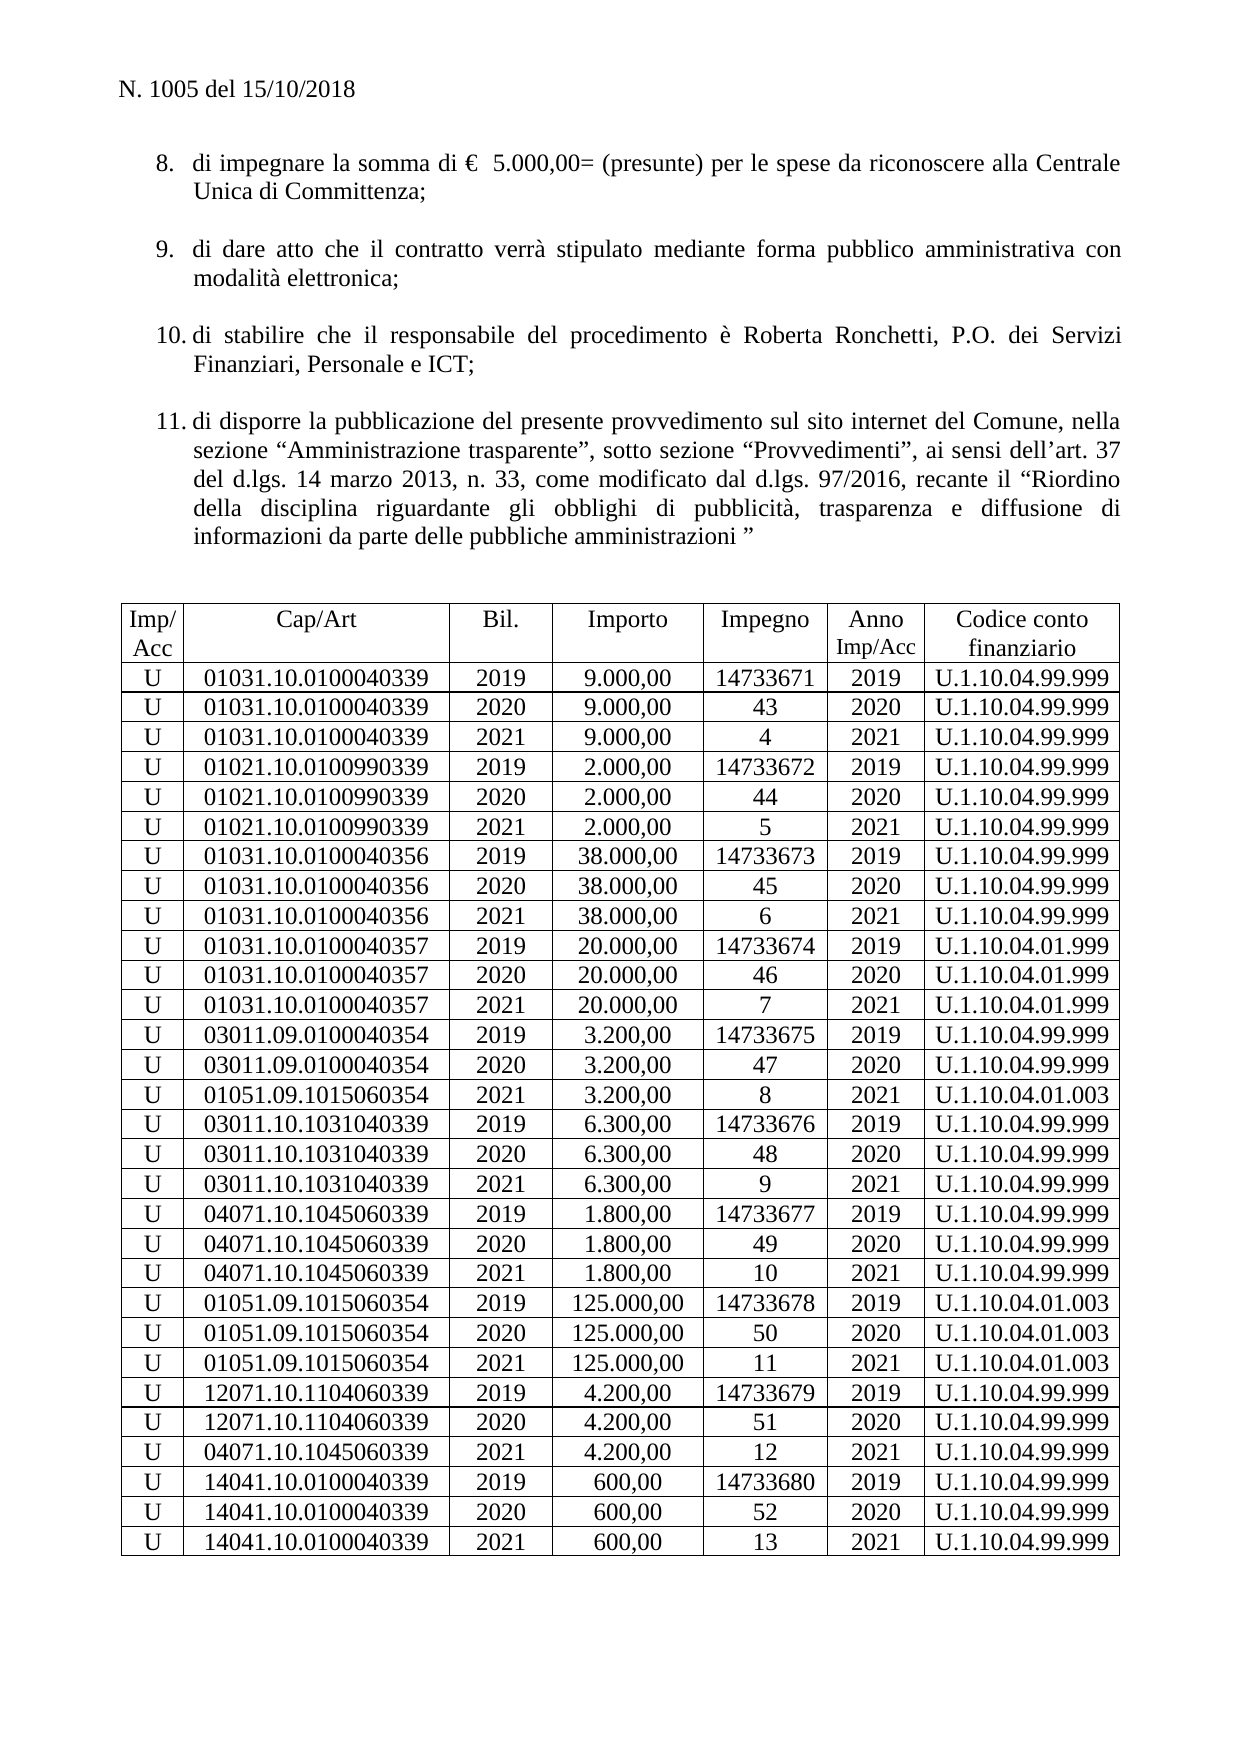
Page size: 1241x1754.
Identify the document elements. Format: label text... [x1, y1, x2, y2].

table_cell 01051.09.1015060354 [184, 1288, 449, 1317]
table_cell 600,00 [553, 1527, 703, 1555]
table_cell 14733673 [704, 841, 827, 870]
table_cell 2020 [450, 1318, 552, 1347]
table_cell U.1.10.04.01.999 [925, 931, 1119, 959]
table_cell 44 [704, 782, 827, 811]
table_cell 2019 [828, 663, 924, 691]
table_cell 2019 [828, 1288, 924, 1317]
table_cell 2019 [828, 931, 924, 959]
table_cell 2020 [828, 1318, 924, 1347]
table_cell 2021 [450, 1527, 552, 1555]
table_cell U.1.10.04.99.999 [925, 1139, 1119, 1168]
table_cell 2020 [828, 1050, 924, 1079]
table_cell 2019 [828, 841, 924, 870]
table_cell 04071.10.1045060339 [184, 1437, 449, 1466]
table_cell 2020 [828, 1408, 924, 1436]
table_cell 01021.10.0100990339 [184, 782, 449, 811]
table_cell 2020 [450, 1497, 552, 1526]
table_cell 48 [704, 1139, 827, 1168]
table_cell U [122, 1139, 183, 1168]
table_cell 47 [704, 1050, 827, 1079]
table_cell 1.800,00 [553, 1259, 703, 1287]
table_cell 2021 [828, 722, 924, 751]
table_cell 5 [704, 812, 827, 840]
table_cell 01021.10.0100990339 [184, 752, 449, 781]
table_cell 03011.10.1031040339 [184, 1110, 449, 1138]
table_cell 20.000,00 [553, 931, 703, 959]
table_cell U [122, 1169, 183, 1198]
table_cell 14041.10.0100040339 [184, 1497, 449, 1526]
table_cell 50 [704, 1318, 827, 1347]
table_cell 2021 [828, 812, 924, 840]
table_cell 14733678 [704, 1288, 827, 1317]
table_cell 01031.10.0100040356 [184, 901, 449, 930]
table_cell U [122, 722, 183, 751]
table_cell U.1.10.04.99.999 [925, 1378, 1119, 1406]
table_cell 2020 [828, 1497, 924, 1526]
table_cell 12071.10.1104060339 [184, 1408, 449, 1436]
table_cell U.1.10.04.99.999 [925, 752, 1119, 781]
table_cell 2021 [450, 990, 552, 1019]
table_cell 14733679 [704, 1378, 827, 1406]
table_cell 38.000,00 [553, 901, 703, 930]
table_cell 2019 [450, 1378, 552, 1406]
table_cell 2020 [450, 1050, 552, 1079]
table_cell 2021 [828, 1437, 924, 1466]
list di stabilire che il responsabile del procedimento è Roberta Ronchetti, P.O. dei Servizi Finanziari, Personale e ICT; [156, 320, 1122, 378]
table_cell 04071.10.1045060339 [184, 1229, 449, 1257]
table_cell 01051.09.1015060354 [184, 1318, 449, 1347]
table_cell 38.000,00 [553, 841, 703, 870]
table_cell U [122, 663, 183, 691]
table_cell U [122, 1527, 183, 1555]
table_cell 1.800,00 [553, 1199, 703, 1228]
table_cell 2021 [450, 901, 552, 930]
table_cell 14733676 [704, 1110, 827, 1138]
table_cell 2019 [450, 1288, 552, 1317]
table_cell 2021 [450, 1348, 552, 1377]
table_cell 43 [704, 693, 827, 721]
table_cell U [122, 812, 183, 840]
table_cell 14733680 [704, 1467, 827, 1496]
table_cell 9.000,00 [553, 663, 703, 691]
table_cell U.1.10.04.01.003 [925, 1318, 1119, 1347]
table_cell 12 [704, 1437, 827, 1466]
table_cell 12071.10.1104060339 [184, 1378, 449, 1406]
table_cell 14733671 [704, 663, 827, 691]
table_cell 2021 [828, 901, 924, 930]
list di dare atto che il contratto verrà stipulato mediante forma pubblico amministrativa con modalità elettronica; [156, 234, 1122, 291]
table_cell 03011.10.1031040339 [184, 1139, 449, 1168]
table_cell U [122, 1378, 183, 1406]
table_cell 2020 [828, 1229, 924, 1257]
table_cell 9 [704, 1169, 827, 1198]
table_cell 2021 [828, 1527, 924, 1555]
table_cell U [122, 1259, 183, 1287]
table_cell 03011.09.0100040354 [184, 1020, 449, 1049]
table_cell U.1.10.04.99.999 [925, 871, 1119, 900]
table_cell 2020 [450, 1229, 552, 1257]
table_cell U.1.10.04.99.999 [925, 1110, 1119, 1138]
table_cell 20.000,00 [553, 961, 703, 989]
table_cell 125.000,00 [553, 1288, 703, 1317]
table_cell 2021 [828, 1169, 924, 1198]
table_cell 2019 [450, 1020, 552, 1049]
table_cell U [122, 1348, 183, 1377]
table_cell U [122, 693, 183, 721]
table_cell 4.200,00 [553, 1378, 703, 1406]
table_cell 38.000,00 [553, 871, 703, 900]
table_cell 4.200,00 [553, 1437, 703, 1466]
table_cell 14733677 [704, 1199, 827, 1228]
table_cell U.1.10.04.99.999 [925, 1050, 1119, 1079]
table_cell 2021 [450, 1169, 552, 1198]
table_cell U.1.10.04.99.999 [925, 1497, 1119, 1526]
table_cell U [122, 931, 183, 959]
table_cell 01031.10.0100040339 [184, 693, 449, 721]
table_cell U.1.10.04.99.999 [925, 663, 1119, 691]
table_cell U.1.10.04.99.999 [925, 693, 1119, 721]
table_cell 7 [704, 990, 827, 1019]
table_cell U [122, 752, 183, 781]
table_cell 14733674 [704, 931, 827, 959]
table_cell 01021.10.0100990339 [184, 812, 449, 840]
table_header Cap/Art [184, 604, 449, 662]
table_header Bil. [450, 604, 552, 662]
table_cell 2020 [828, 1139, 924, 1168]
table_cell U.1.10.04.99.999 [925, 1199, 1119, 1228]
table_cell U.1.10.04.99.999 [925, 1467, 1119, 1496]
table_cell 2019 [828, 1020, 924, 1049]
table_cell U [122, 961, 183, 989]
table_cell 2021 [450, 1437, 552, 1466]
table_cell U.1.10.04.99.999 [925, 1020, 1119, 1049]
table_cell 4.200,00 [553, 1408, 703, 1436]
table_cell U.1.10.04.01.999 [925, 990, 1119, 1019]
table_cell 01031.10.0100040339 [184, 722, 449, 751]
table_cell 8 [704, 1080, 827, 1108]
table_cell 2019 [450, 752, 552, 781]
table_cell 49 [704, 1229, 827, 1257]
table_cell 2020 [450, 782, 552, 811]
table_cell 2020 [450, 961, 552, 989]
table_cell 4 [704, 722, 827, 751]
table_cell 10 [704, 1259, 827, 1287]
table_cell 2019 [828, 752, 924, 781]
table_cell 6.300,00 [553, 1110, 703, 1138]
table_cell 13 [704, 1527, 827, 1555]
table_cell 2019 [828, 1199, 924, 1228]
table_cell 2021 [828, 1259, 924, 1287]
table_cell 2021 [828, 990, 924, 1019]
table_cell 11 [704, 1348, 827, 1377]
table_cell 2.000,00 [553, 752, 703, 781]
table_cell 45 [704, 871, 827, 900]
table_cell 2.000,00 [553, 782, 703, 811]
table_cell 2021 [828, 1080, 924, 1108]
table_cell U.1.10.04.99.999 [925, 722, 1119, 751]
list di disporre la pubblicazione del presente provvedimento sul sito internet del Comune, nella sezione “Amministrazione trasparente”, sotto sezione “Provvedimenti”, ai sensi dell’art. 37 del d.lgs. 14 marzo 2013, n. 33, come modificato dal d.lgs. 97/2016, recante il “Riordino della disciplina riguardante gli obblighi di pubblicità, trasparenza e diffusione di informazioni da parte delle pubbliche amministrazioni ” [156, 406, 1122, 550]
table_cell U.1.10.04.99.999 [925, 1229, 1119, 1257]
table_cell U [122, 1497, 183, 1526]
table_cell U [122, 1229, 183, 1257]
table_cell 01051.09.1015060354 [184, 1080, 449, 1108]
table_cell U.1.10.04.99.999 [925, 1169, 1119, 1198]
table_cell 2.000,00 [553, 812, 703, 840]
table_cell U.1.10.04.99.999 [925, 1259, 1119, 1287]
table_cell 01031.10.0100040339 [184, 663, 449, 691]
table_cell 9.000,00 [553, 693, 703, 721]
table_cell U.1.10.04.99.999 [925, 782, 1119, 811]
table_header Impegno [704, 604, 827, 662]
table_cell U [122, 1467, 183, 1496]
table_cell U [122, 841, 183, 870]
table_cell 01031.10.0100040357 [184, 961, 449, 989]
table_cell U.1.10.04.99.999 [925, 901, 1119, 930]
table_cell 6 [704, 901, 827, 930]
table_cell U [122, 1199, 183, 1228]
table_cell 2021 [828, 1348, 924, 1377]
table_cell 2019 [450, 1467, 552, 1496]
table_cell 01031.10.0100040356 [184, 871, 449, 900]
table_cell U [122, 1080, 183, 1108]
table_cell 14041.10.0100040339 [184, 1527, 449, 1555]
table_cell U.1.10.04.99.999 [925, 812, 1119, 840]
table_cell 01051.09.1015060354 [184, 1348, 449, 1377]
table_cell U.1.10.04.99.999 [925, 1527, 1119, 1555]
table_cell 2019 [450, 841, 552, 870]
table_cell 01031.10.0100040357 [184, 990, 449, 1019]
table_cell U [122, 1318, 183, 1347]
table_cell 2020 [450, 693, 552, 721]
table_cell 6.300,00 [553, 1139, 703, 1168]
table_cell 2021 [450, 722, 552, 751]
table_cell 2019 [450, 1199, 552, 1228]
table_cell 2021 [450, 1259, 552, 1287]
table_cell U [122, 782, 183, 811]
table_cell U.1.10.04.01.003 [925, 1080, 1119, 1108]
table_cell 2020 [828, 961, 924, 989]
table_cell 20.000,00 [553, 990, 703, 1019]
table_cell U.1.10.04.99.999 [925, 1437, 1119, 1466]
table_cell 2020 [450, 1139, 552, 1168]
table_cell 04071.10.1045060339 [184, 1259, 449, 1287]
table_cell 9.000,00 [553, 722, 703, 751]
table_cell 3.200,00 [553, 1080, 703, 1108]
table_cell U [122, 1288, 183, 1317]
table_cell 2020 [450, 1408, 552, 1436]
table_cell U.1.10.04.99.999 [925, 841, 1119, 870]
table_cell U [122, 990, 183, 1019]
table_cell 2021 [450, 812, 552, 840]
table_cell U.1.10.04.99.999 [925, 1408, 1119, 1436]
table_cell U [122, 1437, 183, 1466]
table_cell 14733675 [704, 1020, 827, 1049]
table_cell 600,00 [553, 1497, 703, 1526]
table_cell 52 [704, 1497, 827, 1526]
table_header Anno Imp/Acc [828, 604, 924, 662]
table_cell U.1.10.04.01.999 [925, 961, 1119, 989]
table_cell 04071.10.1045060339 [184, 1199, 449, 1228]
table_cell 6.300,00 [553, 1169, 703, 1198]
table_cell 2021 [450, 1080, 552, 1108]
table_cell 2019 [828, 1110, 924, 1138]
table_cell 1.800,00 [553, 1229, 703, 1257]
table_cell U.1.10.04.01.003 [925, 1288, 1119, 1317]
table_cell U [122, 1020, 183, 1049]
table_cell 2019 [450, 663, 552, 691]
table_cell 2020 [828, 871, 924, 900]
table_cell 2019 [450, 1110, 552, 1138]
list di impegnare la somma di € 5.000,00= (presunte) per le spese da riconoscere alla Centrale Unica di Committenza; [156, 148, 1122, 205]
table_cell 2019 [828, 1467, 924, 1496]
table_header Importo [553, 604, 703, 662]
table_cell U [122, 871, 183, 900]
table_cell U [122, 1408, 183, 1436]
table_cell 2019 [450, 931, 552, 959]
table_cell U [122, 1110, 183, 1138]
table_cell U.1.10.04.01.003 [925, 1348, 1119, 1377]
table_header Imp/Acc [122, 604, 183, 662]
table_cell 14733672 [704, 752, 827, 781]
table_cell 14041.10.0100040339 [184, 1467, 449, 1496]
table_cell 46 [704, 961, 827, 989]
table_cell 125.000,00 [553, 1348, 703, 1377]
table_header Codice conto finanziario [925, 604, 1119, 662]
table_cell 01031.10.0100040357 [184, 931, 449, 959]
table_cell 2020 [828, 782, 924, 811]
table_cell 51 [704, 1408, 827, 1436]
table_cell 600,00 [553, 1467, 703, 1496]
table_cell 125.000,00 [553, 1318, 703, 1347]
table_cell 2020 [450, 871, 552, 900]
table_cell 3.200,00 [553, 1020, 703, 1049]
table_cell 2020 [828, 693, 924, 721]
table_cell 3.200,00 [553, 1050, 703, 1079]
table_cell U [122, 1050, 183, 1079]
table_cell 01031.10.0100040356 [184, 841, 449, 870]
table_cell 03011.10.1031040339 [184, 1169, 449, 1198]
table_cell 03011.09.0100040354 [184, 1050, 449, 1079]
table_cell 2019 [828, 1378, 924, 1406]
table_cell U [122, 901, 183, 930]
